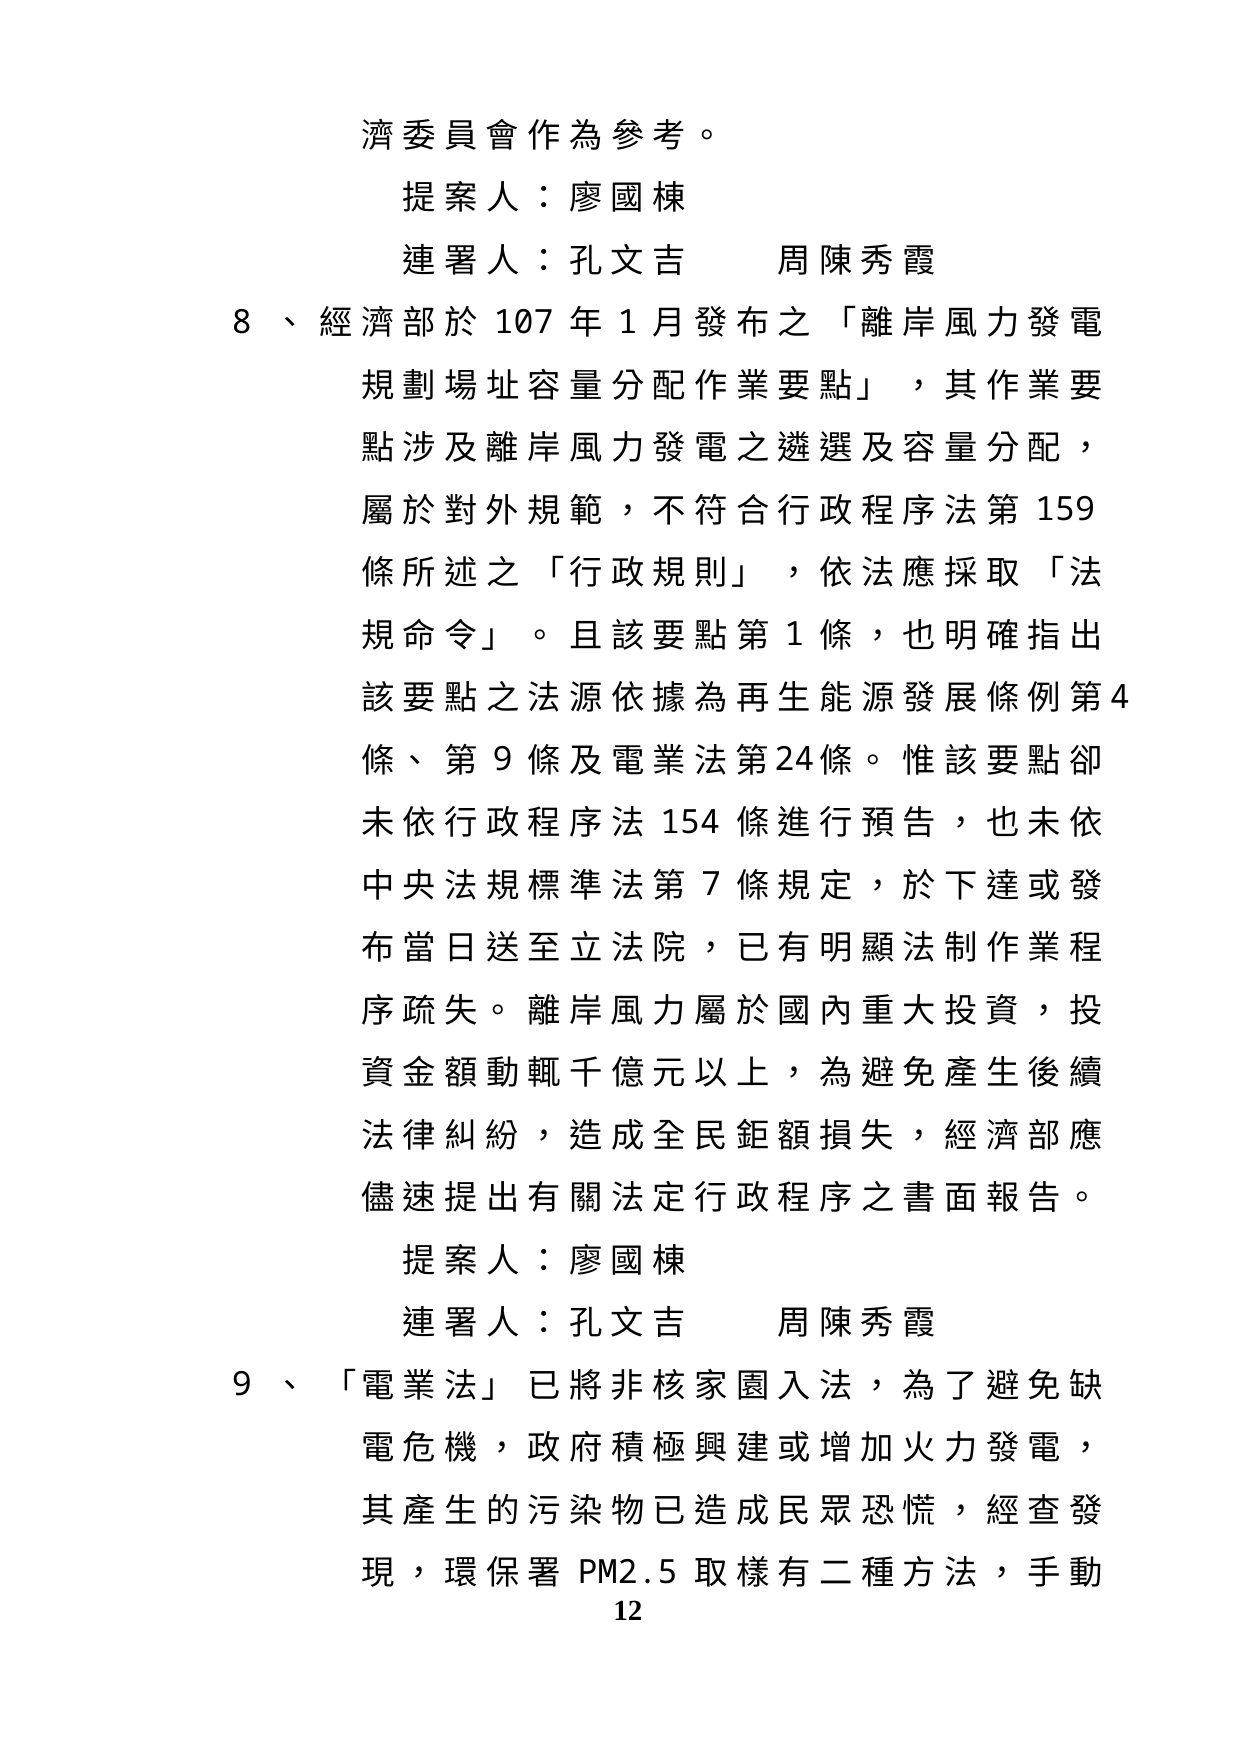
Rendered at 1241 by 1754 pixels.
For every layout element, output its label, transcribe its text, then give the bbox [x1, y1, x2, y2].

list 濟委員會作為參考。 [225, 91, 1132, 153]
list 「電業法」已將非核家園入法，為了避免缺電危機，政府積極興建或增加火力發電，其產生的污染物已造成民眾恐慌，經查發現，環保署PM2.5取樣有二種方法，手動 [225, 1341, 1132, 1591]
text 連署人：孔文吉 周陳秀霞 [384, 216, 1044, 278]
text 連署人：孔文吉 周陳秀霞 [384, 1278, 1044, 1341]
text 提案人：廖國棟 [384, 1216, 1044, 1278]
list 經濟部於107年1月發布之「離岸風力發電規劃場址容量分配作業要點」，其作業要點涉及離岸風力發電之遴選及容量分配，屬於對外規範，不符合行政程序法第159條所述之「行政規則」，依法應採取「法規命令」。且該要點第1條，也明確指出該要點之法源依據為再生能源發展條例第4條、第9條及電業法第24條。惟該要點卻未依行政程序法154條進行預告，也未依中央法規標準法第7條規定，於下達或發布當日送至立法院，已有明顯法制作業程序疏失。離岸風力屬於國內重大投資，投資金額動輒千億元以上，為避免產生後續法律糾紛，造成全民鉅額損失，經濟部應儘速提出有關法定行政程序之書面報告。 [225, 278, 1132, 1216]
text 提案人：廖國棟 [384, 153, 1044, 216]
